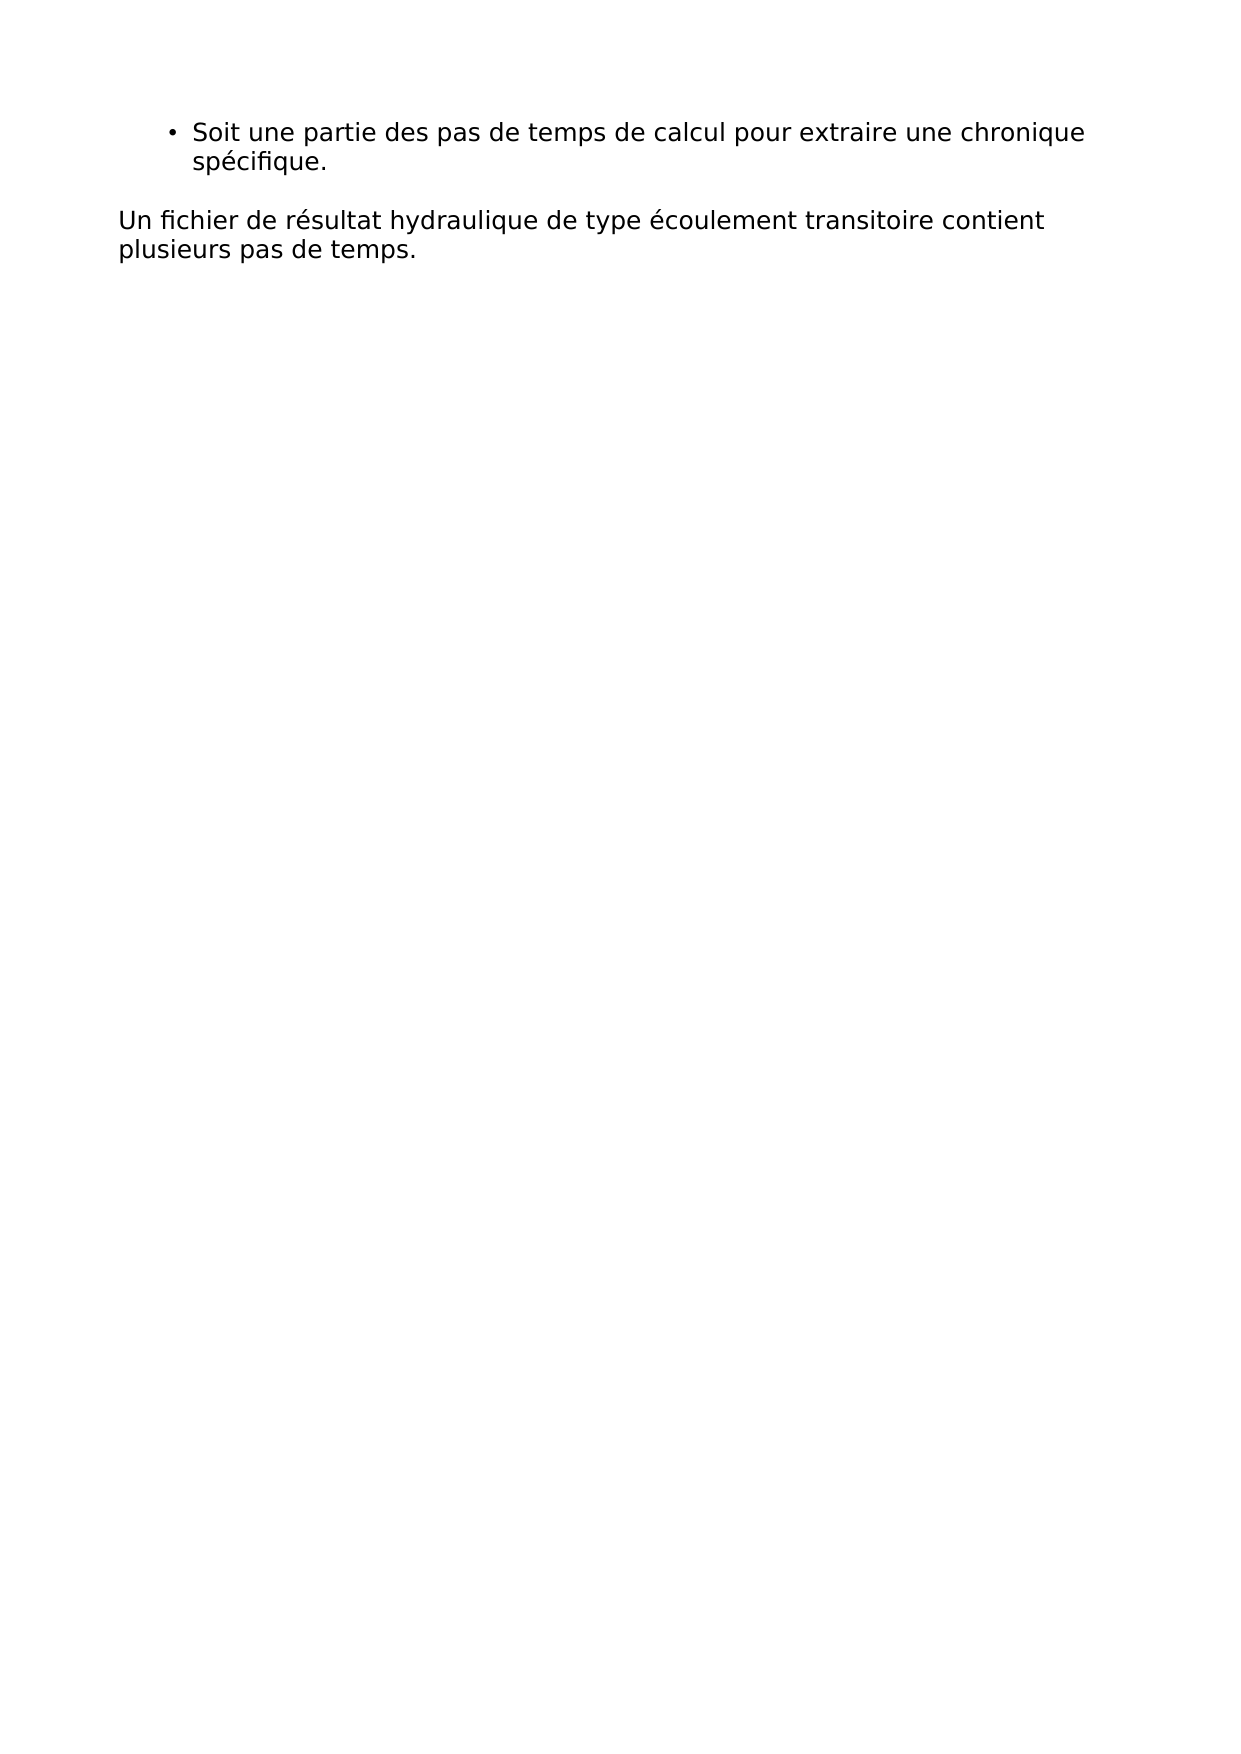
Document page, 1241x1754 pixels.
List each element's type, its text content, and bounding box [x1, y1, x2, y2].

text Un fichier de résultat hydraulique de type écoulement transitoire contient plusieurs pas de temps. [118, 206, 1122, 264]
list Soit une partie des pas de temps de calcul pour extraire une chronique spécifique. [177, 118, 1122, 176]
